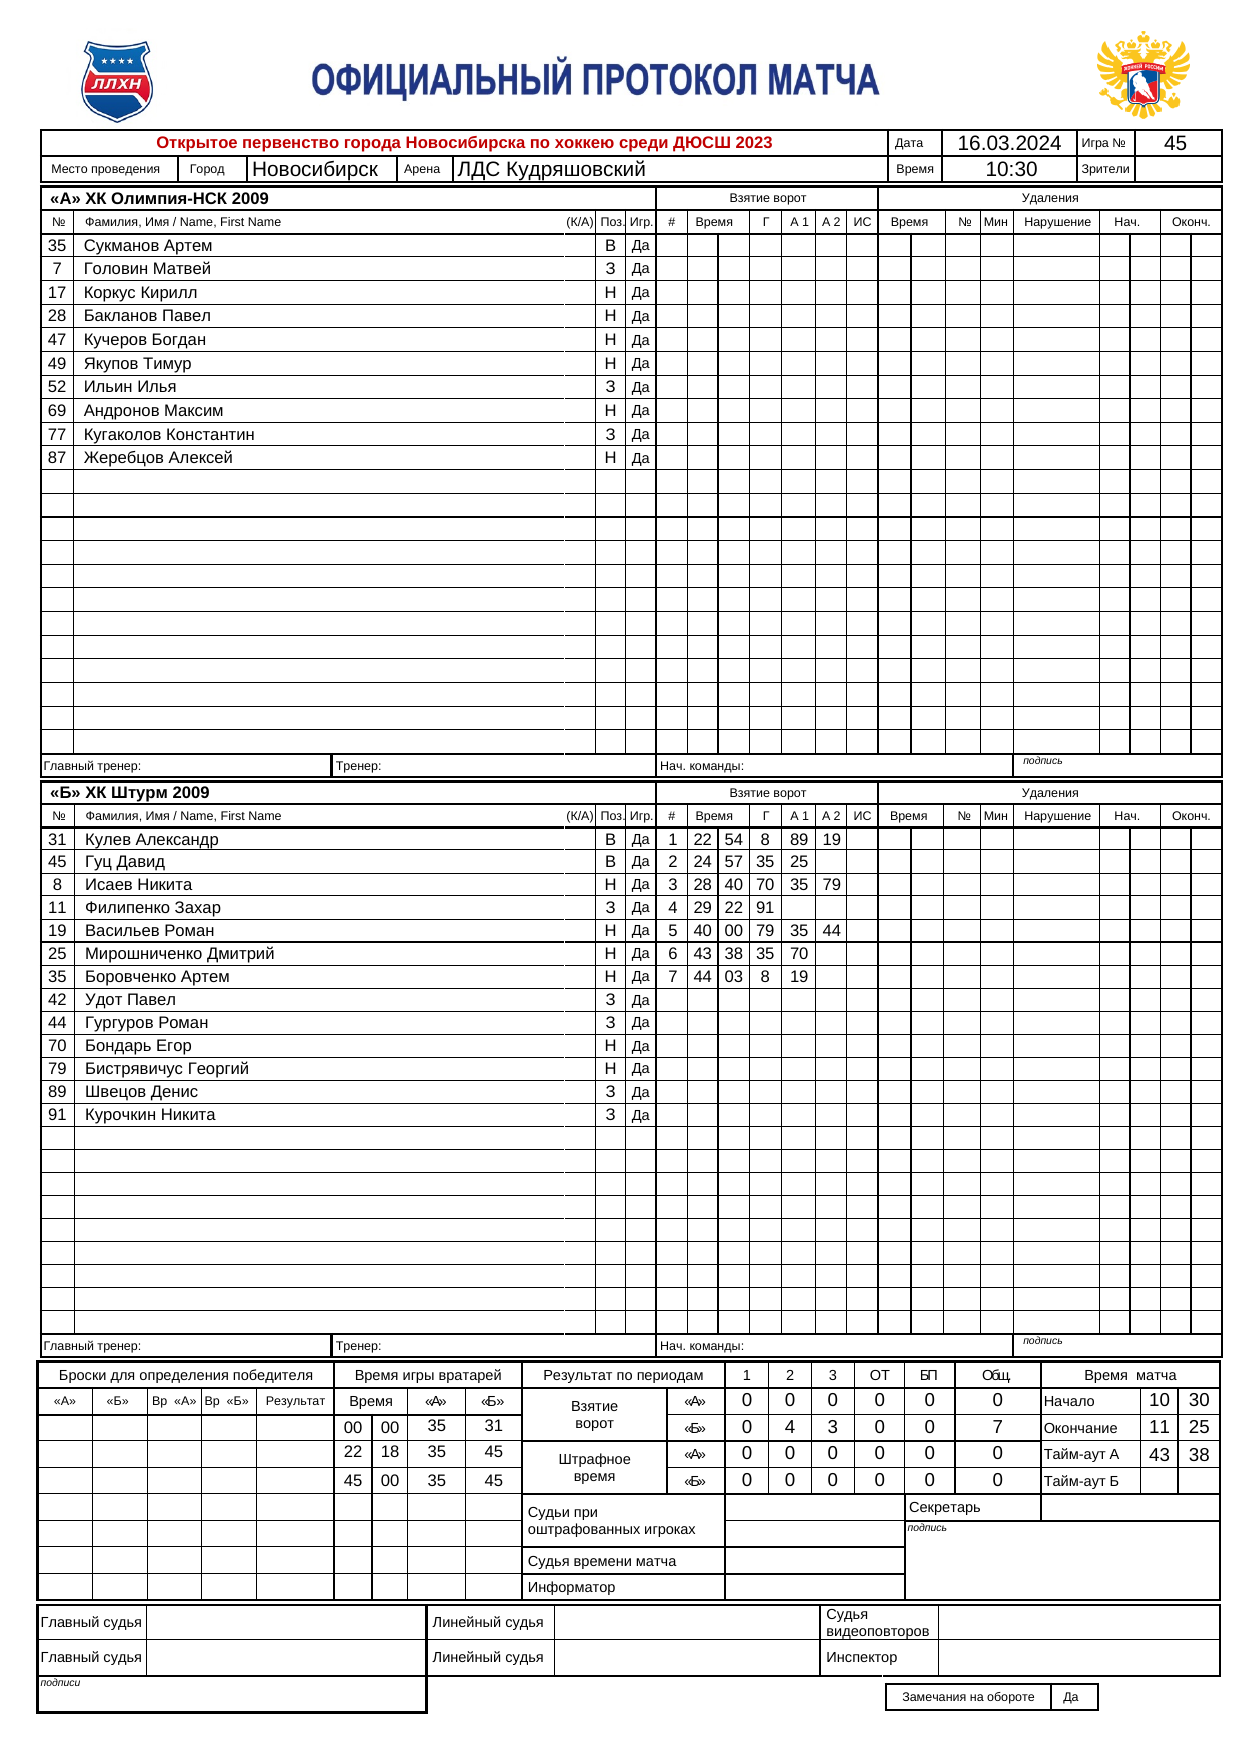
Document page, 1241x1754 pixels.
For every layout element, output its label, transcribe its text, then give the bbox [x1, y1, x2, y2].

table_cell [879, 683, 910, 706]
table_cell [688, 1219, 717, 1241]
table_cell Н [596, 399, 625, 422]
table_cell [719, 1288, 749, 1310]
table_cell (К/А) [565, 805, 595, 826]
table_cell [912, 376, 945, 398]
table_cell [1161, 1196, 1190, 1218]
table_cell [565, 730, 595, 753]
table_cell [565, 1127, 595, 1149]
table_cell Кугаколов Константин [74, 423, 564, 445]
table_cell [750, 707, 781, 729]
table_cell [847, 588, 877, 611]
table_cell [816, 1104, 846, 1126]
table_cell Исаев Никита [75, 874, 564, 895]
table_cell [981, 494, 1013, 516]
table_cell [879, 518, 910, 540]
table_cell 0 [769, 1389, 811, 1413]
table_cell [565, 423, 595, 445]
table_cell [1014, 446, 1099, 469]
table_cell [782, 896, 815, 918]
table_cell Бакланов Павел [74, 305, 564, 327]
table_cell [879, 896, 910, 918]
table_cell [626, 1127, 655, 1149]
table_cell 42 [42, 989, 74, 1011]
table_cell [565, 565, 595, 587]
table_header Взятие ворот [657, 783, 877, 803]
table_cell [688, 423, 717, 445]
table_cell [657, 1058, 687, 1079]
table_cell [1141, 1468, 1177, 1493]
table_cell [1192, 1081, 1221, 1103]
table_cell [944, 896, 980, 918]
table_cell [657, 707, 687, 729]
table_cell [626, 1196, 655, 1218]
table_cell [39, 1521, 92, 1546]
table_cell 8 [42, 874, 74, 895]
table_cell 0 [855, 1415, 904, 1440]
table_cell [74, 683, 564, 706]
table_cell 4 [657, 896, 687, 918]
table_cell 10 [1141, 1389, 1177, 1413]
table_cell «А» [408, 1389, 465, 1413]
table_cell [912, 235, 945, 256]
table_cell [981, 966, 1013, 987]
table_cell [719, 659, 749, 682]
table_cell [847, 1035, 877, 1057]
table_cell 0 [726, 1442, 768, 1467]
table_cell [148, 1574, 201, 1599]
table_cell 49 [42, 352, 73, 374]
table_cell [1100, 943, 1129, 964]
table_cell [1100, 850, 1129, 872]
table_cell [719, 636, 749, 658]
table_cell [782, 1081, 815, 1103]
table_cell 69 [42, 399, 73, 422]
table_cell [981, 683, 1013, 706]
table_cell Нач. [1100, 805, 1160, 826]
table_cell [1100, 328, 1129, 351]
table_cell [555, 1640, 819, 1675]
table_cell [1100, 896, 1129, 918]
table_cell [1131, 612, 1160, 634]
table_cell [946, 494, 980, 516]
table_cell Линейный судья [428, 1640, 554, 1675]
table_cell Тренер: [333, 1335, 655, 1356]
table_cell [688, 1058, 717, 1079]
table_cell Швецов Денис [75, 1081, 564, 1103]
table_cell [750, 1150, 781, 1172]
table_header 2 [769, 1363, 811, 1387]
table_cell [1014, 1127, 1099, 1149]
table_cell 70 [750, 874, 781, 895]
table_cell 0 [812, 1389, 854, 1413]
table_cell [596, 470, 625, 493]
table_cell [944, 1173, 980, 1195]
table_cell [750, 1219, 781, 1241]
table_cell [1192, 730, 1221, 753]
table_cell [944, 989, 980, 1011]
table_cell [981, 612, 1013, 634]
table_cell [944, 1196, 980, 1218]
table_cell № [944, 805, 980, 826]
table_cell [1192, 423, 1221, 445]
table_cell [596, 707, 625, 729]
table_cell 0 [905, 1389, 954, 1413]
table_cell [202, 1521, 256, 1546]
table_cell 45 [335, 1468, 371, 1493]
table_cell [1131, 1219, 1160, 1241]
table_cell [565, 1081, 595, 1103]
table_cell [1161, 1104, 1190, 1126]
table_cell [750, 541, 781, 564]
table_cell [981, 874, 1013, 895]
table_cell Мирошниченко Дмитрий [75, 943, 564, 964]
table_cell Нач. команды: [657, 1335, 1012, 1356]
table_cell [1192, 1242, 1221, 1264]
table_cell [1100, 612, 1129, 634]
table_cell 25 [1179, 1415, 1219, 1440]
table_cell 44 [42, 1012, 74, 1033]
table_cell [626, 541, 655, 564]
table_cell [1131, 1311, 1160, 1333]
table_cell [782, 1035, 815, 1057]
table_cell [565, 399, 595, 422]
table_cell [1014, 612, 1099, 634]
table_cell 44 [816, 920, 846, 941]
table_cell [782, 989, 815, 1011]
table_cell Взятие ворот [523, 1389, 666, 1440]
table_cell [912, 1104, 943, 1126]
table_cell [565, 1150, 595, 1172]
table_cell [719, 707, 749, 729]
table_cell [596, 1173, 625, 1195]
table_cell [1192, 966, 1221, 987]
table_cell [1100, 1288, 1129, 1310]
table_cell [75, 1265, 564, 1287]
table_cell [879, 1035, 910, 1057]
table_cell [816, 423, 846, 445]
table_cell [1161, 1311, 1190, 1333]
table_cell 0 [812, 1442, 854, 1467]
table_cell [719, 1311, 749, 1333]
table_cell [1100, 1012, 1129, 1033]
table_cell Секретарь [906, 1495, 1040, 1520]
table_cell Коркус Кирилл [74, 281, 564, 303]
table_cell 35 [42, 235, 73, 256]
table_cell Вр «Б» [202, 1389, 256, 1413]
table_cell [782, 399, 815, 422]
table_cell [1014, 376, 1099, 398]
table_cell [596, 541, 625, 564]
table_cell [981, 730, 1013, 753]
table_cell [335, 1521, 371, 1546]
table_cell Тайм-аут А [1042, 1441, 1140, 1467]
table_cell [1131, 235, 1160, 256]
table_cell 0 [855, 1468, 904, 1493]
table_cell [596, 565, 625, 587]
table_cell [626, 588, 655, 611]
table_cell [847, 1265, 877, 1287]
table_cell [565, 1219, 595, 1241]
table_cell [657, 328, 687, 351]
table_cell [408, 1547, 465, 1573]
table_cell [912, 1288, 943, 1310]
table_cell [750, 588, 781, 611]
table_cell [565, 1104, 595, 1126]
table_header Игра № [1078, 131, 1134, 155]
table_cell 54 [719, 829, 749, 849]
table_cell [847, 874, 877, 895]
table_cell [946, 730, 980, 753]
table_cell [816, 399, 846, 422]
table_cell [657, 1173, 687, 1195]
table_cell Нарушение [1014, 805, 1099, 826]
table_cell [1131, 281, 1160, 303]
table_cell Фамилия, Имя / Name, First Name [74, 211, 565, 233]
table_cell [981, 920, 1013, 941]
table_header Взятие ворот [657, 188, 877, 209]
table_cell [688, 683, 717, 706]
table_cell [912, 257, 945, 280]
table_cell [1100, 423, 1129, 445]
table_cell [1131, 1035, 1160, 1057]
table_cell Время [335, 1389, 407, 1413]
table_cell [1192, 518, 1221, 540]
table_cell [946, 352, 980, 374]
table_cell [816, 494, 846, 516]
table_cell ИС [847, 211, 877, 233]
table_cell [1100, 1081, 1129, 1103]
table_cell 28 [688, 874, 717, 895]
table_cell [202, 1574, 256, 1599]
table_cell 5 [657, 920, 687, 941]
table_cell [719, 352, 749, 374]
table_cell [879, 612, 910, 634]
table_cell [981, 588, 1013, 611]
table_cell [688, 446, 717, 469]
table_cell [879, 494, 910, 516]
table_cell [816, 659, 846, 682]
table_cell [428, 1677, 882, 1711]
table_cell [816, 518, 846, 540]
table_header Броски для определения победителя [39, 1363, 333, 1387]
table_cell [1192, 470, 1221, 493]
table_cell [946, 683, 980, 706]
table_cell [879, 1081, 910, 1103]
table_cell Время [879, 805, 943, 826]
table_cell [946, 328, 980, 351]
table_cell [719, 683, 749, 706]
table_cell [42, 730, 73, 753]
table_cell [466, 1547, 521, 1573]
table_cell [42, 1288, 74, 1310]
table_cell [657, 541, 687, 564]
table_cell [719, 518, 749, 540]
table_cell 2 [657, 850, 687, 872]
table_cell [1014, 399, 1099, 422]
table_cell [782, 305, 815, 327]
table_cell [373, 1521, 407, 1546]
table_cell [688, 989, 717, 1011]
table_cell [1161, 470, 1190, 493]
table_cell [782, 1311, 815, 1333]
table_cell 79 [42, 1058, 74, 1079]
table_cell [1161, 1242, 1190, 1264]
table_cell [912, 730, 945, 753]
table_cell [565, 874, 595, 895]
table_cell [912, 1196, 943, 1218]
table_cell [879, 1104, 910, 1126]
table_cell [912, 1081, 943, 1103]
table_cell [782, 470, 815, 493]
table_cell подпись [1014, 755, 1221, 776]
table_cell [74, 541, 564, 564]
table_cell [1161, 659, 1190, 682]
table_cell [912, 829, 943, 849]
table_cell [879, 1311, 910, 1333]
table_cell [1192, 636, 1221, 658]
table_cell [782, 541, 815, 564]
table_cell [750, 683, 781, 706]
table_cell Г [750, 211, 781, 233]
table_cell [912, 1173, 943, 1195]
table_cell [42, 1219, 74, 1241]
table_cell [1192, 352, 1221, 374]
table_cell [257, 1547, 333, 1573]
table_cell [657, 352, 687, 374]
table_cell Да [626, 1012, 655, 1033]
table_cell [626, 636, 655, 658]
table_cell Н [596, 352, 625, 374]
table_cell [42, 683, 73, 706]
table_cell [408, 1574, 465, 1599]
table_cell [847, 1127, 877, 1149]
table_cell [42, 1150, 74, 1172]
table_cell [782, 659, 815, 682]
table_cell [148, 1494, 201, 1520]
table_cell [657, 1081, 687, 1103]
table_cell [912, 494, 945, 516]
table_cell [1100, 1127, 1129, 1149]
table_cell [981, 1311, 1013, 1333]
table_cell [946, 470, 980, 493]
table_cell [39, 1416, 92, 1440]
table_cell Да [626, 874, 655, 895]
table_cell [1014, 683, 1099, 706]
table_cell [847, 494, 877, 516]
table_cell 7 [42, 257, 73, 280]
table_cell [596, 1196, 625, 1218]
table_cell [816, 281, 846, 303]
table_cell [1131, 257, 1160, 280]
table_cell [657, 636, 687, 658]
table_cell 00 [373, 1468, 407, 1493]
table_cell [657, 1150, 687, 1172]
table_cell З [596, 989, 625, 1011]
table_cell 31 [466, 1416, 521, 1440]
table_cell [1014, 257, 1099, 280]
table_cell [688, 494, 717, 516]
table_cell [93, 1574, 147, 1599]
table_cell [816, 1242, 846, 1264]
table_cell [1192, 1012, 1221, 1033]
table_cell [657, 305, 687, 327]
table_cell [1100, 683, 1129, 706]
table_cell [719, 446, 749, 469]
table_cell «Б » [466, 1389, 521, 1413]
table_cell [1131, 305, 1160, 327]
table_cell [1161, 423, 1190, 445]
table_cell [1192, 989, 1221, 1011]
table_cell Якупов Тимур [74, 352, 564, 374]
table_cell [42, 541, 73, 564]
table_cell [1192, 920, 1221, 941]
table_cell [42, 588, 73, 611]
table_cell [688, 1311, 717, 1333]
table_cell [565, 1196, 595, 1218]
table_cell [1161, 1219, 1190, 1241]
table_cell З [596, 1104, 625, 1126]
table_cell [981, 541, 1013, 564]
table_cell [688, 1196, 717, 1218]
table_cell [1131, 541, 1160, 564]
table_cell [1161, 920, 1190, 941]
table_cell Н [596, 1035, 625, 1057]
table_cell З [596, 376, 625, 398]
table_cell [816, 989, 846, 1011]
table_cell [1014, 636, 1099, 658]
table_cell [1131, 829, 1160, 849]
table_cell [1100, 636, 1129, 658]
table_cell [39, 1468, 92, 1493]
table_cell [1014, 1311, 1099, 1333]
table_cell [912, 920, 943, 941]
table_cell «Б» [93, 1389, 147, 1413]
table_cell [688, 328, 717, 351]
table_cell [688, 1081, 717, 1103]
table_cell подпись [906, 1522, 1219, 1599]
table_cell З [596, 423, 625, 445]
table_cell [93, 1494, 147, 1520]
table_cell [750, 446, 781, 469]
table_cell Судьи при оштрафованных игроках [523, 1495, 724, 1546]
table_cell [1014, 1173, 1099, 1195]
table_cell Жеребцов Алексей [74, 446, 564, 469]
table_cell [1131, 446, 1160, 469]
table_cell [981, 281, 1013, 303]
table_cell [782, 446, 815, 469]
table_cell 3 [812, 1415, 854, 1440]
table_cell [1192, 494, 1221, 516]
table_cell [74, 565, 564, 587]
table_cell [719, 1127, 749, 1149]
table_cell [565, 659, 595, 682]
table_cell [912, 1219, 943, 1241]
table_header Открытое первенство города Новосибирска по хоккею среди ДЮСШ 2023 [42, 131, 887, 155]
table_cell [879, 399, 910, 422]
table_cell 47 [42, 328, 73, 351]
table_cell [1014, 966, 1099, 987]
table_cell [782, 1288, 815, 1310]
table_cell [1014, 235, 1099, 256]
table_cell [1131, 1173, 1160, 1195]
table_header «Б» ХК Штурм 2009 [42, 783, 655, 803]
table_cell [148, 1521, 201, 1546]
table_cell [1131, 707, 1160, 729]
table_cell [847, 565, 877, 587]
table_cell [1100, 659, 1129, 682]
table_cell [879, 730, 910, 753]
table_cell [565, 1311, 595, 1333]
table_cell [847, 683, 877, 706]
table_cell [335, 1574, 371, 1599]
table_cell 45 [42, 850, 74, 872]
table_cell [257, 1468, 333, 1493]
table_cell [42, 1127, 74, 1149]
table_cell [782, 683, 815, 706]
table_cell [1100, 376, 1129, 398]
table_cell [148, 1441, 201, 1467]
table_cell [816, 683, 846, 706]
table_cell [657, 588, 687, 611]
table_cell 79 [816, 874, 846, 895]
table_cell [847, 1173, 877, 1195]
table_cell [782, 328, 815, 351]
table_cell [944, 1058, 980, 1079]
table_cell [944, 874, 980, 895]
table_cell 0 [905, 1468, 954, 1493]
table_cell [1014, 707, 1099, 729]
table_cell [1100, 874, 1129, 895]
table_cell [750, 281, 781, 303]
table_cell [565, 966, 595, 987]
table_cell [879, 636, 910, 658]
table_cell [688, 281, 717, 303]
table_cell 03 [719, 966, 749, 987]
table_cell Да [626, 989, 655, 1011]
table_cell [912, 896, 943, 918]
table_cell Да [626, 829, 655, 849]
table_cell [688, 1288, 717, 1310]
table_cell [750, 730, 781, 753]
table_cell [816, 1173, 846, 1195]
table_header Замечания на обороте [887, 1685, 1050, 1709]
table_cell [626, 659, 655, 682]
table_cell [1192, 541, 1221, 564]
table_cell [335, 1494, 371, 1520]
table_cell [1192, 1058, 1221, 1079]
table_cell 22 [719, 896, 749, 918]
table_cell [981, 1219, 1013, 1241]
table_cell Да [626, 1035, 655, 1057]
table_cell [847, 281, 877, 303]
table_cell Время [688, 805, 749, 826]
table_cell [912, 1150, 943, 1172]
table_cell [816, 896, 846, 918]
table_cell Филипенко Захар [75, 896, 564, 918]
table_cell [879, 966, 910, 987]
table_cell [1100, 1035, 1129, 1057]
table_cell [944, 1242, 980, 1264]
table_cell [1161, 683, 1190, 706]
table_cell [1192, 1104, 1221, 1126]
table_cell [981, 850, 1013, 872]
table_cell [565, 352, 595, 374]
table_cell [657, 1265, 687, 1287]
table_cell [657, 730, 687, 753]
table_cell Игр. [626, 211, 655, 233]
table_cell [879, 1012, 910, 1033]
table_cell Да [626, 446, 655, 469]
table_cell [1131, 683, 1160, 706]
table_cell 0 [769, 1442, 811, 1467]
table_cell [565, 494, 595, 516]
table_cell [719, 494, 749, 516]
table_cell А 1 [782, 805, 815, 826]
table_cell [981, 1173, 1013, 1195]
table_cell Н [596, 874, 625, 895]
table_cell [1100, 730, 1129, 753]
table_cell [1014, 494, 1099, 516]
table_cell [912, 966, 943, 987]
table_cell [750, 235, 781, 256]
table_cell [847, 541, 877, 564]
table_cell [981, 659, 1013, 682]
table_cell Главный судья [39, 1606, 146, 1639]
table_cell [688, 659, 717, 682]
table_cell [847, 1012, 877, 1033]
table_cell [944, 920, 980, 941]
table_cell [847, 1311, 877, 1333]
table_cell [1192, 328, 1221, 351]
table_cell 87 [42, 446, 73, 469]
table_cell 0 [726, 1415, 768, 1440]
table_cell [657, 518, 687, 540]
table_cell [565, 470, 595, 493]
table_cell [1014, 989, 1099, 1011]
table_cell [1161, 1150, 1190, 1172]
table_cell [750, 1104, 781, 1126]
table_cell [626, 1219, 655, 1241]
table_cell [912, 423, 945, 445]
table_cell [912, 399, 945, 422]
table_cell 43 [688, 943, 717, 964]
table_cell [1161, 612, 1190, 634]
table_cell [1100, 1173, 1129, 1195]
table_cell [596, 683, 625, 706]
table_cell [750, 1058, 781, 1079]
table_cell [657, 989, 687, 1011]
table_cell [626, 707, 655, 729]
table_cell 11 [42, 896, 74, 918]
table_cell [565, 541, 595, 564]
table_cell [816, 966, 846, 987]
table_cell [750, 257, 781, 280]
table_cell Боровченко Артем [75, 966, 564, 987]
table_cell Судья времени матча [523, 1548, 724, 1573]
table_cell [750, 1196, 781, 1218]
table_cell Да [626, 281, 655, 303]
table_cell [42, 659, 73, 682]
table_cell [726, 1548, 904, 1573]
table_cell [847, 1058, 877, 1079]
table_cell [912, 683, 945, 706]
table_cell [782, 707, 815, 729]
table_cell [75, 1288, 564, 1310]
table_header «А» ХК Олимпия-НСК 2009 [42, 188, 655, 209]
table_cell 38 [719, 943, 749, 964]
table_cell 38 [1179, 1441, 1219, 1467]
table_cell [1161, 966, 1190, 987]
table_cell [782, 494, 815, 516]
table_cell [688, 1150, 717, 1172]
table_cell [1192, 376, 1221, 398]
table_cell Начало [1042, 1389, 1140, 1413]
table_cell [1131, 470, 1160, 493]
table_cell [565, 896, 595, 918]
table_cell Курочкин Никита [75, 1104, 564, 1126]
table_cell [944, 1150, 980, 1172]
table_cell [1192, 874, 1221, 895]
table_cell [847, 1081, 877, 1103]
table_header 45 [1136, 131, 1221, 155]
table_cell [1100, 446, 1129, 469]
table_cell 25 [782, 850, 815, 872]
table_cell 44 [688, 966, 717, 987]
table_cell [816, 1150, 846, 1172]
table_cell Город [179, 157, 246, 181]
table_cell [74, 518, 564, 540]
table_cell [1100, 1058, 1129, 1079]
table_cell [879, 1150, 910, 1172]
table_cell Новосибирск [248, 157, 396, 181]
table_cell [847, 896, 877, 918]
table_cell А 1 [782, 211, 815, 233]
table_cell [565, 588, 595, 611]
table_cell 3 [657, 874, 687, 895]
table_cell [946, 235, 980, 256]
table_cell [847, 257, 877, 280]
table_cell Г [750, 805, 781, 826]
table_cell [1131, 518, 1160, 540]
table_cell [782, 730, 815, 753]
table_cell [565, 257, 595, 280]
table_cell [257, 1494, 333, 1520]
table_cell [816, 352, 846, 374]
table_cell Инспектор [821, 1640, 938, 1675]
table_cell [847, 1150, 877, 1172]
table_cell [816, 943, 846, 964]
table_cell З [596, 1012, 625, 1033]
table_cell [1014, 850, 1099, 872]
table_cell (К/А) [565, 211, 595, 233]
table_cell [1161, 328, 1190, 351]
table_cell [782, 1104, 815, 1126]
table_cell [912, 850, 943, 872]
table_cell [946, 565, 980, 587]
table_cell [981, 235, 1013, 256]
table_cell [719, 1173, 749, 1195]
table_cell [75, 1196, 564, 1218]
table_cell 91 [750, 896, 781, 918]
table_cell [883, 1677, 1220, 1681]
table_cell [565, 305, 595, 327]
table_cell Андронов Максим [74, 399, 564, 422]
table_cell [75, 1311, 564, 1333]
table_cell 0 [956, 1389, 1040, 1413]
table_cell [1014, 588, 1099, 611]
table_cell [1131, 1104, 1160, 1126]
table_cell 29 [688, 896, 717, 918]
table_cell [626, 470, 655, 493]
table_cell [1161, 943, 1190, 964]
table_cell [1192, 399, 1221, 422]
table_cell # [657, 805, 687, 826]
table_cell 89 [42, 1081, 74, 1103]
table_cell [1100, 305, 1129, 327]
table_cell [1014, 896, 1099, 918]
table_cell [816, 1196, 846, 1218]
table_cell Поз. [596, 805, 625, 826]
table_cell [782, 1150, 815, 1172]
table_cell # [657, 211, 687, 233]
table_cell [1161, 281, 1190, 303]
table_cell [1131, 874, 1160, 895]
table_cell 22 [688, 829, 717, 849]
table_cell [1014, 352, 1099, 374]
table_cell 18 [373, 1441, 407, 1467]
table_cell [981, 1058, 1013, 1079]
table_cell Н [596, 966, 625, 987]
table_cell [565, 1058, 595, 1079]
table_cell [912, 281, 945, 303]
table_cell [719, 1150, 749, 1172]
table_cell [816, 730, 846, 753]
table_cell [1192, 707, 1221, 729]
table_cell [1179, 1468, 1219, 1493]
table_cell [981, 1265, 1013, 1287]
table_cell [847, 423, 877, 445]
table_cell 8 [750, 829, 781, 849]
table_cell [750, 1265, 781, 1287]
table_cell [750, 1012, 781, 1033]
table_cell [688, 588, 717, 611]
table_cell 0 [769, 1468, 811, 1493]
table_cell [1014, 328, 1099, 351]
table_cell [946, 659, 980, 682]
table_cell [981, 305, 1013, 327]
table_cell [466, 1574, 521, 1599]
table_cell [93, 1521, 147, 1546]
table_cell Главный тренер: [42, 1335, 330, 1356]
table_cell [626, 518, 655, 540]
table_cell [782, 1196, 815, 1218]
table_cell [912, 1012, 943, 1033]
table_cell [981, 1081, 1013, 1103]
table_cell [1192, 1173, 1221, 1195]
table_cell [42, 518, 73, 540]
table_cell [981, 896, 1013, 918]
table_cell [750, 494, 781, 516]
table_cell [939, 1640, 1219, 1675]
table_cell [944, 966, 980, 987]
table_cell [565, 707, 595, 729]
table_cell [1100, 494, 1129, 516]
table_cell [626, 494, 655, 516]
table_cell [847, 850, 877, 872]
table_cell [1192, 305, 1221, 327]
table_cell [1100, 518, 1129, 540]
table_cell Да [626, 305, 655, 327]
table_cell [847, 470, 877, 493]
table_cell [42, 1265, 74, 1287]
table_cell Гургуров Роман [75, 1012, 564, 1033]
table_cell [879, 943, 910, 964]
table_cell [981, 1150, 1013, 1172]
picture [5, 28, 1197, 129]
table_cell [202, 1547, 256, 1573]
table_cell [74, 707, 564, 729]
table_cell [944, 1104, 980, 1126]
table_cell [750, 636, 781, 658]
table_cell [688, 541, 717, 564]
table_cell [981, 376, 1013, 398]
table_cell [782, 636, 815, 658]
table_cell [750, 1311, 781, 1333]
table_cell [1192, 565, 1221, 587]
table_cell [981, 423, 1013, 445]
table_cell [688, 730, 717, 753]
table_cell [1161, 850, 1190, 872]
table_cell [912, 659, 945, 682]
table_cell [847, 920, 877, 941]
table_cell Мин [981, 211, 1013, 233]
table_cell [373, 1574, 407, 1599]
table_cell Нач. [1100, 211, 1160, 233]
table_cell [750, 470, 781, 493]
table_cell [626, 683, 655, 706]
table_cell [816, 376, 846, 398]
table_cell [944, 1035, 980, 1057]
table_cell Арена [398, 157, 452, 181]
table_cell [688, 636, 717, 658]
table_cell [1192, 850, 1221, 872]
table_cell [565, 850, 595, 872]
table_cell [782, 1058, 815, 1079]
table_cell [1131, 920, 1160, 941]
table_cell [816, 636, 846, 658]
table_cell [565, 1035, 595, 1057]
table_cell [657, 281, 687, 303]
table_cell [816, 707, 846, 729]
table_cell [816, 305, 846, 327]
table_cell [1100, 281, 1129, 303]
table_cell Н [596, 1058, 625, 1079]
table_cell [981, 829, 1013, 849]
table_cell [1131, 423, 1160, 445]
table_cell [688, 257, 717, 280]
table_cell [1192, 1150, 1221, 1172]
table_cell [626, 1288, 655, 1310]
table_cell Да [626, 235, 655, 256]
table_cell «Б» [668, 1415, 724, 1440]
table_cell [1014, 874, 1099, 895]
table_cell 25 [42, 943, 74, 964]
table_cell 35 [408, 1416, 465, 1440]
table_cell 24 [688, 850, 717, 872]
table_cell 0 [905, 1415, 954, 1440]
table_cell [816, 1288, 846, 1310]
table_cell Результат [257, 1389, 333, 1413]
table_cell [1014, 541, 1099, 564]
table_cell [1131, 1012, 1160, 1033]
table_cell [719, 1012, 749, 1033]
table_cell [847, 1104, 877, 1126]
table_cell [944, 1127, 980, 1149]
table_cell [750, 1173, 781, 1195]
table_cell [1014, 565, 1099, 587]
table_cell В [596, 829, 625, 849]
table_cell [1161, 1035, 1190, 1057]
table_cell Мин [981, 805, 1013, 826]
table_cell 0 [956, 1468, 1040, 1493]
table_cell [750, 328, 781, 351]
table_cell [1161, 565, 1190, 587]
table_cell [1161, 494, 1190, 516]
table_cell [688, 1035, 717, 1057]
table_cell [596, 1288, 625, 1310]
table_cell [1192, 1265, 1221, 1287]
table_cell [944, 1219, 980, 1241]
table_cell 40 [719, 874, 749, 895]
table_cell [946, 399, 980, 422]
table_cell [1014, 1265, 1099, 1287]
table_cell «А» [668, 1442, 724, 1467]
table_cell [847, 989, 877, 1011]
table_cell [42, 1311, 74, 1333]
table_cell [408, 1521, 465, 1546]
table_cell [42, 636, 73, 658]
table_cell [981, 636, 1013, 658]
table_cell [657, 612, 687, 634]
table_cell 0 [812, 1468, 854, 1493]
table_cell [912, 1035, 943, 1057]
table_cell [912, 1127, 943, 1149]
table_cell [912, 989, 943, 1011]
table_cell [1100, 399, 1129, 422]
table_cell Удот Павел [75, 989, 564, 1011]
table_header Время игры вратарей [335, 1363, 521, 1387]
table_cell 57 [719, 850, 749, 872]
table_cell [657, 1242, 687, 1264]
table_cell [202, 1468, 256, 1493]
table_cell [657, 1012, 687, 1033]
table_cell [1161, 896, 1190, 918]
table_cell [1014, 470, 1099, 493]
table_cell [626, 612, 655, 634]
table_cell [912, 1058, 943, 1079]
table_cell Нач. команды: [657, 755, 1012, 776]
table_cell [1161, 376, 1190, 398]
table_cell [879, 829, 910, 849]
table_cell [719, 399, 749, 422]
table_cell [1192, 1219, 1221, 1241]
table_cell [879, 1265, 910, 1287]
table_cell [626, 1150, 655, 1172]
table_cell [981, 352, 1013, 374]
table_cell [912, 943, 943, 964]
table_cell [1161, 305, 1190, 327]
table_cell [688, 470, 717, 493]
table_cell [1014, 281, 1099, 303]
table_cell [816, 328, 846, 351]
table_cell А 2 [816, 211, 846, 233]
table_cell [879, 1242, 910, 1264]
table_cell [847, 1242, 877, 1264]
table_cell [782, 1012, 815, 1033]
table_cell [147, 1606, 425, 1639]
table_cell [657, 235, 687, 256]
table_cell [879, 328, 910, 351]
table_cell [1161, 257, 1190, 280]
table_cell 77 [42, 423, 73, 445]
table_cell [847, 1288, 877, 1310]
table_cell [879, 376, 910, 398]
table_header Время матча [1042, 1363, 1219, 1387]
table_cell [75, 1219, 564, 1241]
table_cell [816, 565, 846, 587]
table_cell ИС [847, 805, 877, 826]
table_cell [719, 1035, 749, 1057]
table_cell [1100, 1219, 1129, 1241]
table_cell [719, 281, 749, 303]
table_cell № [42, 211, 73, 233]
table_cell [944, 850, 980, 872]
table_cell [657, 659, 687, 682]
table_cell Главный судья [39, 1640, 146, 1675]
table_cell [1161, 874, 1190, 895]
table_cell [565, 376, 595, 398]
table_cell [816, 1311, 846, 1333]
table_cell [719, 257, 749, 280]
table_cell 19 [816, 829, 846, 849]
table_cell [565, 829, 595, 849]
table_cell [1014, 829, 1099, 849]
table_cell А 2 [816, 805, 846, 826]
table_cell Гуц Давид [75, 850, 564, 872]
table_cell [373, 1547, 407, 1573]
table_cell [879, 565, 910, 587]
table_cell [879, 235, 910, 256]
table_cell [657, 1219, 687, 1241]
table_cell [257, 1441, 333, 1467]
table_cell [946, 281, 980, 303]
table_cell [719, 1219, 749, 1241]
table_cell Да [626, 328, 655, 351]
table_cell [719, 989, 749, 1011]
table_cell [565, 235, 595, 256]
table_cell [847, 1196, 877, 1218]
table_cell [565, 1012, 595, 1033]
table_cell [202, 1416, 256, 1440]
table_cell [75, 1150, 564, 1172]
table_cell [912, 874, 943, 895]
table_cell [42, 1242, 74, 1264]
table_cell [1014, 1012, 1099, 1033]
table_cell Сукманов Артем [74, 235, 564, 256]
table_cell № [42, 805, 74, 826]
table_cell [1014, 1081, 1099, 1103]
table_cell [1014, 1104, 1099, 1126]
table_cell [688, 612, 717, 634]
table_cell [1100, 588, 1129, 611]
table_cell [981, 943, 1013, 964]
table_cell [1192, 829, 1221, 849]
table_cell Да [626, 1104, 655, 1126]
table_cell [257, 1521, 333, 1546]
table_cell [42, 1196, 74, 1218]
table_cell [750, 305, 781, 327]
table_cell [657, 494, 687, 516]
table_cell [565, 683, 595, 706]
table_cell [657, 1311, 687, 1333]
table_cell [1161, 1173, 1190, 1195]
table_cell [42, 494, 73, 516]
table_cell [1131, 565, 1160, 587]
table_cell [466, 1521, 521, 1546]
table_cell [981, 328, 1013, 351]
table_cell [148, 1547, 201, 1573]
table_cell [1161, 1081, 1190, 1103]
table_cell [944, 1012, 980, 1033]
table_cell [1161, 399, 1190, 422]
table_cell [719, 1196, 749, 1218]
table_cell Да [626, 352, 655, 374]
table_cell [1192, 588, 1221, 611]
table_header 16.03.2024 [943, 131, 1076, 155]
table_cell Да [626, 1058, 655, 1079]
table_cell [1100, 1311, 1129, 1333]
table_cell [719, 470, 749, 493]
table_cell [782, 376, 815, 398]
table_cell [719, 565, 749, 587]
table_cell [816, 1127, 846, 1149]
table_cell [816, 1265, 846, 1287]
table_cell [688, 1173, 717, 1195]
table_cell [39, 1547, 92, 1573]
table_cell 0 [726, 1468, 768, 1493]
table_cell [688, 1127, 717, 1149]
table_header Удаления [879, 783, 1221, 803]
table_cell [1100, 1242, 1129, 1264]
table_cell [1014, 305, 1099, 327]
table_cell Оконч. [1161, 805, 1221, 826]
table_cell 91 [42, 1104, 74, 1126]
table_cell [847, 376, 877, 398]
table_cell [93, 1441, 147, 1467]
table_cell [912, 352, 945, 374]
table_cell Зрители [1078, 157, 1134, 181]
table_cell [750, 1127, 781, 1149]
table_cell [1014, 1058, 1099, 1079]
table_cell [1192, 1035, 1221, 1057]
table_cell [74, 636, 564, 658]
table_cell [1192, 281, 1221, 303]
table_cell [1161, 1058, 1190, 1079]
table_cell [75, 1173, 564, 1195]
table_cell 11 [1141, 1415, 1177, 1440]
table_cell [626, 1265, 655, 1287]
table_cell [946, 707, 980, 729]
table_cell 00 [335, 1416, 371, 1440]
table_cell [879, 257, 910, 280]
table_cell Главный тренер: [42, 755, 330, 776]
table_header 1 [726, 1363, 768, 1387]
table_cell [879, 423, 910, 445]
table_cell [1014, 1196, 1099, 1218]
table_cell [719, 305, 749, 327]
table_cell [1131, 352, 1160, 374]
table_cell [74, 470, 564, 493]
table_cell [75, 1242, 564, 1264]
table_cell [1161, 588, 1190, 611]
table_cell Информатор [523, 1575, 724, 1599]
table_cell [657, 683, 687, 706]
table_cell [726, 1495, 904, 1520]
table_cell [688, 305, 717, 327]
table_cell [816, 446, 846, 469]
table_cell Да [626, 943, 655, 964]
table_cell [1131, 1081, 1160, 1103]
table_cell [912, 305, 945, 327]
table_cell 17 [42, 281, 73, 303]
table_cell 22 [335, 1441, 371, 1467]
table_cell Нарушение [1014, 211, 1099, 233]
table_cell [782, 1265, 815, 1287]
table_cell [719, 376, 749, 398]
table_cell [565, 328, 595, 351]
table_cell [782, 518, 815, 540]
table_cell Штрафное время [523, 1442, 666, 1493]
table_cell [148, 1468, 201, 1493]
table_header ОТ [855, 1363, 904, 1387]
table_cell [879, 850, 910, 872]
table_cell [946, 518, 980, 540]
table_cell [879, 446, 910, 469]
table_cell 1 [657, 829, 687, 849]
table_cell [596, 612, 625, 634]
table_cell [1042, 1495, 1219, 1520]
table_cell [879, 874, 910, 895]
table_cell [847, 966, 877, 987]
table_cell [555, 1606, 819, 1639]
table_cell 35 [408, 1441, 465, 1467]
table_cell [657, 1035, 687, 1057]
table_cell [879, 1196, 910, 1218]
table_cell [719, 730, 749, 753]
table_cell 30 [1179, 1389, 1219, 1413]
table_cell [847, 305, 877, 327]
table_cell З [596, 896, 625, 918]
table_cell [944, 829, 980, 849]
table_cell [596, 588, 625, 611]
table_cell [981, 518, 1013, 540]
table_cell [1014, 423, 1099, 445]
table_cell [816, 1081, 846, 1103]
table_cell [565, 518, 595, 540]
table_cell [1131, 494, 1160, 516]
table_cell 7 [956, 1415, 1040, 1440]
table_cell [719, 235, 749, 256]
table_cell Фамилия, Имя / Name, First Name [75, 805, 565, 826]
table_cell [879, 989, 910, 1011]
table_cell [147, 1640, 425, 1675]
table_cell [1100, 1104, 1129, 1126]
table_cell Н [596, 920, 625, 941]
table_cell [946, 446, 980, 469]
table_cell [1100, 989, 1129, 1011]
table_cell [782, 1219, 815, 1241]
table_cell [565, 920, 595, 941]
table_cell [879, 305, 910, 327]
table_cell [981, 1127, 1013, 1149]
table_cell [42, 1173, 74, 1195]
table_cell [657, 399, 687, 422]
table_cell [879, 1058, 910, 1079]
table_cell 43 [1141, 1441, 1177, 1467]
table_cell [1100, 257, 1129, 280]
table_cell [1100, 541, 1129, 564]
table_cell [74, 494, 564, 516]
table_cell [782, 588, 815, 611]
table_cell [596, 730, 625, 753]
table_cell Время [879, 211, 945, 233]
table_cell [596, 1311, 625, 1333]
table_cell [93, 1416, 147, 1440]
table_cell [1192, 683, 1221, 706]
table_cell [912, 636, 945, 658]
table_cell [719, 423, 749, 445]
table_cell [1100, 707, 1129, 729]
table_cell [1161, 446, 1190, 469]
table_cell [1192, 1196, 1221, 1218]
table_cell Н [596, 446, 625, 469]
table_cell [981, 707, 1013, 729]
table_cell [565, 612, 595, 634]
table_cell [688, 1242, 717, 1264]
table_cell [750, 565, 781, 587]
table_cell 35 [782, 874, 815, 895]
table_cell 31 [42, 829, 74, 849]
table_cell [719, 588, 749, 611]
table_cell [750, 1081, 781, 1103]
table_cell [719, 1242, 749, 1264]
table_cell В [596, 235, 625, 256]
table_cell [946, 588, 980, 611]
table_cell [1161, 989, 1190, 1011]
table_cell [408, 1494, 465, 1520]
table_cell Да [626, 376, 655, 398]
table_cell [626, 1242, 655, 1264]
table_cell [596, 1242, 625, 1264]
table_cell 8 [750, 966, 781, 987]
table_cell [847, 1219, 877, 1241]
table_cell Н [596, 305, 625, 327]
table_cell Бондарь Егор [75, 1035, 564, 1057]
table_cell [335, 1547, 371, 1573]
table_cell [879, 707, 910, 729]
table_cell [912, 541, 945, 564]
table_cell [1161, 1012, 1190, 1033]
table_cell [657, 446, 687, 469]
table_cell [626, 730, 655, 753]
table_cell [946, 636, 980, 658]
table_cell 0 [905, 1442, 954, 1467]
table_cell 35 [750, 850, 781, 872]
table_cell [688, 565, 717, 587]
table_cell [847, 328, 877, 351]
table_cell 0 [956, 1442, 1040, 1467]
table_cell [879, 1173, 910, 1195]
table_cell [912, 470, 945, 493]
table_cell [879, 1219, 910, 1241]
table_cell В [596, 850, 625, 872]
table_cell [944, 1288, 980, 1310]
table_cell [1100, 1196, 1129, 1218]
table_cell [688, 235, 717, 256]
table_cell [879, 1288, 910, 1310]
table_cell З [596, 257, 625, 280]
table_cell [981, 257, 1013, 280]
table_cell 52 [42, 376, 73, 398]
table_cell [847, 235, 877, 256]
table_cell [946, 257, 980, 280]
table_cell [39, 1494, 92, 1520]
table_cell [202, 1441, 256, 1467]
table_cell [1014, 1242, 1099, 1264]
table_cell 45 [466, 1468, 521, 1493]
table_cell [912, 588, 945, 611]
table_cell [657, 1288, 687, 1310]
table_cell [981, 1035, 1013, 1057]
table_cell [1192, 1288, 1221, 1310]
table_cell [257, 1574, 333, 1599]
table_cell [750, 518, 781, 540]
table_cell [912, 1242, 943, 1264]
table_header 3 [812, 1363, 854, 1387]
table_cell [1131, 1265, 1160, 1287]
table_cell 28 [42, 305, 73, 327]
table_cell [1014, 920, 1099, 941]
table_cell [847, 612, 877, 634]
table_cell [688, 1265, 717, 1287]
table_cell Игр. [626, 805, 655, 826]
table_cell [1100, 235, 1129, 256]
table_cell [688, 376, 717, 398]
table_cell [1131, 1150, 1160, 1172]
table_header БП [905, 1363, 954, 1387]
table_cell 40 [688, 920, 717, 941]
table_cell [782, 423, 815, 445]
table_cell [946, 423, 980, 445]
table_cell Головин Матвей [74, 257, 564, 280]
table_cell Кулев Александр [75, 829, 564, 849]
table_cell Тренер: [333, 755, 655, 776]
table_cell 6 [657, 943, 687, 964]
table_cell [42, 612, 73, 634]
table_cell [750, 423, 781, 445]
table_cell [944, 1311, 980, 1333]
table_cell [750, 1242, 781, 1264]
table_cell 7 [657, 966, 687, 987]
table_cell [1136, 157, 1221, 181]
table_cell [1100, 352, 1129, 374]
table_cell [816, 1035, 846, 1057]
table_cell [912, 612, 945, 634]
table_cell [1192, 612, 1221, 634]
table_cell [1161, 352, 1190, 374]
table_cell [148, 1416, 201, 1440]
table_cell [565, 943, 595, 964]
table_cell [750, 659, 781, 682]
table_cell [981, 1288, 1013, 1310]
table_cell 4 [769, 1415, 811, 1440]
table_cell [1131, 730, 1160, 753]
table_cell [912, 707, 945, 729]
table_cell [981, 565, 1013, 587]
table_cell [782, 352, 815, 374]
table_cell [750, 1288, 781, 1310]
table_cell [750, 612, 781, 634]
table_cell [596, 1219, 625, 1241]
table_cell Бистрявичус Георгий [75, 1058, 564, 1079]
table_cell [596, 518, 625, 540]
table_cell Тайм-аут Б [1042, 1468, 1140, 1493]
table_cell 70 [782, 943, 815, 964]
table_cell Да [626, 1081, 655, 1103]
table_cell [657, 376, 687, 398]
table_cell [879, 541, 910, 564]
table_cell [1161, 518, 1190, 540]
table_cell Да [626, 257, 655, 280]
table_cell [1131, 966, 1160, 987]
table_cell Оконч. [1161, 211, 1221, 233]
table_cell [1192, 446, 1221, 469]
table_cell [879, 588, 910, 611]
table_cell [912, 446, 945, 469]
table_cell [39, 1574, 92, 1599]
table_cell [257, 1416, 333, 1440]
table_cell [981, 989, 1013, 1011]
table_cell Судья видеоповторов [821, 1606, 938, 1639]
table_cell [1161, 707, 1190, 729]
table_cell [981, 1242, 1013, 1264]
table_cell [816, 257, 846, 280]
table_cell [688, 707, 717, 729]
table_cell Ильин Илья [74, 376, 564, 398]
table_cell 45 [466, 1441, 521, 1467]
table_cell [719, 1104, 749, 1126]
table_cell [74, 588, 564, 611]
table_cell Да [626, 896, 655, 918]
table_cell [565, 446, 595, 469]
table_cell [1100, 1265, 1129, 1287]
table_cell [1131, 850, 1160, 872]
table_cell [912, 1265, 943, 1287]
table_cell 89 [782, 829, 815, 849]
table_cell [879, 470, 910, 493]
table_cell [847, 518, 877, 540]
table_cell Н [596, 943, 625, 964]
table_cell [782, 612, 815, 634]
table_cell Время [688, 211, 749, 233]
table_cell [1131, 328, 1160, 351]
table_cell [719, 612, 749, 634]
table_cell [1161, 730, 1190, 753]
table_cell [1014, 1150, 1099, 1172]
table_cell [565, 281, 595, 303]
table_cell [719, 328, 749, 351]
table_cell [202, 1494, 256, 1520]
table_cell [74, 730, 564, 753]
table_cell З [596, 1081, 625, 1103]
table_cell 70 [42, 1035, 74, 1057]
table_cell [1100, 966, 1129, 987]
table_cell [1014, 659, 1099, 682]
table_cell [912, 328, 945, 351]
table_cell [596, 494, 625, 516]
table_header Общ. [956, 1363, 1040, 1387]
table_cell [816, 470, 846, 493]
table_cell [782, 257, 815, 280]
table_cell [1131, 399, 1160, 422]
table_cell [1099, 1682, 1220, 1711]
table_cell [981, 470, 1013, 493]
table_cell [912, 565, 945, 587]
table_cell [1161, 541, 1190, 564]
table_cell [879, 920, 910, 941]
table_cell [42, 470, 73, 493]
table_cell [944, 1081, 980, 1103]
table_cell [816, 850, 846, 872]
table_cell ЛДС Кудряшовский [454, 157, 887, 181]
table_cell [847, 730, 877, 753]
table_cell [944, 943, 980, 964]
table_cell [93, 1547, 147, 1573]
table_cell 00 [719, 920, 749, 941]
table_cell Линейный судья [428, 1606, 554, 1639]
table_cell [657, 1104, 687, 1126]
table_cell [1192, 1311, 1221, 1333]
table_cell [596, 636, 625, 658]
table_cell подписи [39, 1677, 425, 1711]
table_cell [93, 1468, 147, 1493]
table_cell 0 [726, 1389, 768, 1413]
table_cell [946, 305, 980, 327]
table_cell Да [626, 399, 655, 422]
table_cell [626, 1311, 655, 1333]
table_cell 19 [42, 920, 74, 941]
table_cell [981, 446, 1013, 469]
table_cell Н [596, 281, 625, 303]
table_cell Окончание [1042, 1415, 1140, 1440]
table_cell [74, 659, 564, 682]
table_cell [816, 1012, 846, 1033]
table_cell [879, 281, 910, 303]
table_cell [1131, 659, 1160, 682]
table_cell [847, 636, 877, 658]
table_cell [657, 1127, 687, 1149]
table_cell [1014, 1219, 1099, 1241]
table_cell подпись [1014, 1335, 1221, 1356]
table_cell Васильев Роман [75, 920, 564, 941]
table_cell [879, 1127, 910, 1149]
table_cell [750, 352, 781, 374]
table_cell [1100, 1150, 1129, 1172]
table_cell [719, 1081, 749, 1103]
table_cell [726, 1521, 904, 1546]
table_cell [782, 1173, 815, 1195]
table_cell [816, 1058, 846, 1079]
table_cell № [946, 211, 980, 233]
table_cell [1192, 1127, 1221, 1149]
table_cell [847, 659, 877, 682]
table_cell [847, 446, 877, 469]
table_cell [946, 376, 980, 398]
table_cell [1161, 829, 1190, 849]
table_cell [565, 636, 595, 658]
table_cell [1161, 636, 1190, 658]
table_cell [1100, 565, 1129, 587]
table_cell [626, 1173, 655, 1195]
table_cell Вр «А» [148, 1389, 201, 1413]
table_cell [1131, 376, 1160, 398]
table_cell [1161, 235, 1190, 256]
table_cell 19 [782, 966, 815, 987]
table_cell [39, 1441, 92, 1467]
table_cell Поз. [596, 211, 625, 233]
table_cell [1192, 257, 1221, 280]
table_cell [750, 1035, 781, 1057]
table_cell [596, 659, 625, 682]
table_cell [816, 588, 846, 611]
table_cell [782, 1127, 815, 1149]
table_cell [750, 399, 781, 422]
table_cell [1161, 1265, 1190, 1287]
table_cell [1131, 588, 1160, 611]
table_cell 35 [408, 1468, 465, 1493]
table_cell [1014, 1035, 1099, 1057]
table_header Дата [889, 131, 941, 155]
table_cell [1131, 896, 1160, 918]
table_header Результат по периодам [523, 1363, 724, 1387]
table_cell [42, 707, 73, 729]
table_cell [1131, 1127, 1160, 1149]
table_cell [816, 1219, 846, 1241]
table_cell [847, 352, 877, 374]
table_cell [847, 707, 877, 729]
table_cell [782, 281, 815, 303]
table_cell [1161, 1288, 1190, 1310]
table_cell [946, 612, 980, 634]
table_cell Да [626, 966, 655, 987]
table_cell [1192, 659, 1221, 682]
table_cell [1014, 730, 1099, 753]
table_cell 79 [750, 920, 781, 941]
table_cell [782, 565, 815, 587]
table_cell Кучеров Богдан [74, 328, 564, 351]
table_cell [912, 1311, 943, 1333]
table_cell [1192, 896, 1221, 918]
table_cell [939, 1606, 1219, 1639]
table_cell [1100, 470, 1129, 493]
table_cell [1014, 943, 1099, 964]
table_cell [782, 1242, 815, 1264]
table_cell [879, 659, 910, 682]
table_cell [981, 1012, 1013, 1033]
table_cell [981, 399, 1013, 422]
table_cell [1131, 943, 1160, 964]
table_cell [719, 1265, 749, 1287]
table_cell [1192, 235, 1221, 256]
table_cell [657, 1196, 687, 1218]
table_cell Время [889, 157, 941, 181]
table_cell [1131, 636, 1160, 658]
table_cell [816, 612, 846, 634]
table_cell [75, 1127, 564, 1149]
table_cell Да [626, 423, 655, 445]
table_cell [946, 541, 980, 564]
table_cell [565, 1173, 595, 1195]
table_cell [596, 1265, 625, 1287]
table_cell [657, 565, 687, 587]
table_cell [912, 518, 945, 540]
table_cell [719, 1058, 749, 1079]
table_cell [42, 565, 73, 587]
table_cell [879, 352, 910, 374]
table_cell «А» [39, 1389, 92, 1413]
table_cell [626, 565, 655, 587]
table_cell [74, 612, 564, 634]
table_cell [1192, 943, 1221, 964]
table_cell [726, 1575, 904, 1599]
table_cell [1131, 989, 1160, 1011]
table_cell [1014, 518, 1099, 540]
table_cell [565, 1265, 595, 1287]
table_cell 35 [42, 966, 74, 987]
table_cell [1131, 1242, 1160, 1264]
table_cell 0 [855, 1442, 904, 1467]
table_cell «А» [668, 1389, 724, 1413]
table_cell [816, 235, 846, 256]
table_header Удаления [879, 188, 1221, 209]
table_cell 35 [750, 943, 781, 964]
table_cell [1100, 920, 1129, 941]
table_cell [1131, 1058, 1160, 1079]
table_cell «Б» [668, 1468, 724, 1493]
table_cell [1131, 1196, 1160, 1218]
table_cell [657, 257, 687, 280]
table_cell [847, 943, 877, 964]
table_cell [688, 1104, 717, 1126]
table_cell Да [626, 920, 655, 941]
table_cell [816, 541, 846, 564]
table_cell [1014, 1288, 1099, 1310]
table_cell [1131, 1288, 1160, 1310]
table_cell Да [626, 850, 655, 872]
table_cell [466, 1494, 521, 1520]
table_cell [657, 470, 687, 493]
table_cell [596, 1127, 625, 1149]
table_cell [688, 1012, 717, 1033]
table_cell [688, 352, 717, 374]
table_header Да [1052, 1685, 1097, 1709]
table_cell Место проведения [42, 157, 177, 181]
table_cell Н [596, 328, 625, 351]
table_cell [1100, 829, 1129, 849]
table_cell 35 [782, 920, 815, 941]
table_cell [847, 399, 877, 422]
table_cell [750, 376, 781, 398]
table_cell [981, 1196, 1013, 1218]
table_cell [981, 1104, 1013, 1126]
table_cell [847, 829, 877, 849]
table_cell [565, 1242, 595, 1264]
table_cell [688, 399, 717, 422]
table_cell [750, 989, 781, 1011]
table_cell [944, 1265, 980, 1287]
table_cell [565, 989, 595, 1011]
table_cell [373, 1494, 407, 1520]
table_cell [688, 518, 717, 540]
table_cell 00 [373, 1416, 407, 1440]
table_cell [1161, 1127, 1190, 1149]
table_cell [782, 235, 815, 256]
table_cell [596, 1150, 625, 1172]
table_cell [657, 423, 687, 445]
table_cell [565, 1288, 595, 1310]
table_cell 0 [855, 1389, 904, 1413]
table_cell [719, 541, 749, 564]
table_cell 10:30 [943, 157, 1076, 181]
